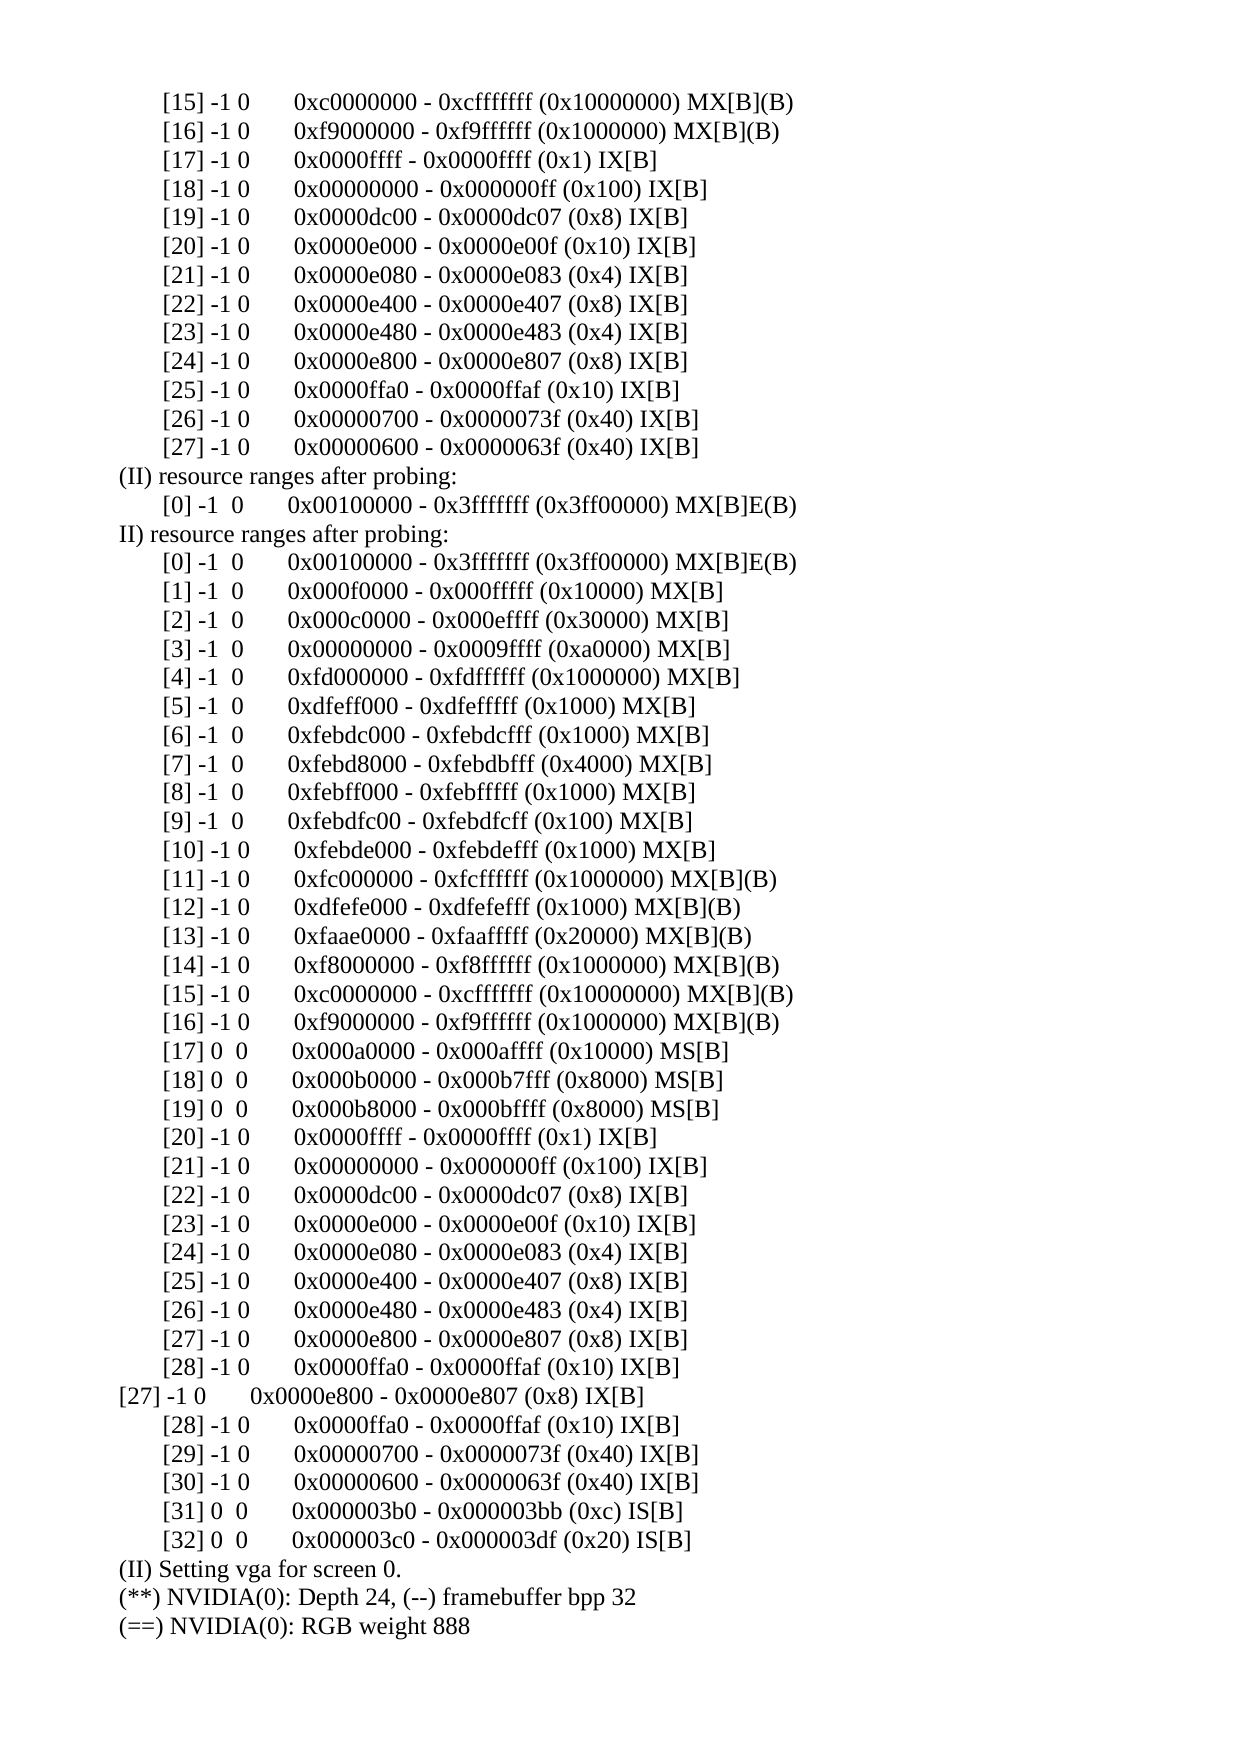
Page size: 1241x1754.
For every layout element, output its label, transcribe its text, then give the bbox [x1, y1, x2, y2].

text [23] -1 0 0x0000e000 - 0x0000e00f (0x10) IX[B] [119, 1209, 1121, 1237]
text [24] -1 0 0x0000e800 - 0x0000e807 (0x8) IX[B] [119, 346, 1121, 375]
text [18] -1 0 0x00000000 - 0x000000ff (0x100) IX[B] [119, 174, 1121, 202]
text [15] -1 0 0xc0000000 - 0xcfffffff (0x10000000) MX[B](B) [119, 87, 1121, 116]
text [0] -1 0 0x00100000 - 0x3fffffff (0x3ff00000) MX[B]E(B) [119, 490, 1121, 519]
text [20] -1 0 0x0000e000 - 0x0000e00f (0x10) IX[B] [119, 231, 1121, 260]
text [20] -1 0 0x0000ffff - 0x0000ffff (0x1) IX[B] [119, 1122, 1121, 1151]
text [9] -1 0 0xfebdfc00 - 0xfebdfcff (0x100) MX[B] [119, 806, 1121, 835]
text [27] -1 0 0x0000e800 - 0x0000e807 (0x8) IX[B] [119, 1324, 1121, 1352]
text [17] 0 0 0x000a0000 - 0x000affff (0x10000) MS[B] [119, 1036, 1121, 1065]
text [16] -1 0 0xf9000000 - 0xf9ffffff (0x1000000) MX[B](B) [119, 116, 1121, 145]
text [19] -1 0 0x0000dc00 - 0x0000dc07 (0x8) IX[B] [119, 202, 1121, 231]
text [12] -1 0 0xdfefe000 - 0xdfefefff (0x1000) MX[B](B) [119, 892, 1121, 921]
text [1] -1 0 0x000f0000 - 0x000fffff (0x10000) MX[B] [119, 576, 1121, 605]
text [7] -1 0 0xfebd8000 - 0xfebdbfff (0x4000) MX[B] [119, 749, 1121, 777]
text [15] -1 0 0xc0000000 - 0xcfffffff (0x10000000) MX[B](B) [119, 979, 1121, 1007]
text [13] -1 0 0xfaae0000 - 0xfaafffff (0x20000) MX[B](B) [119, 921, 1121, 950]
text [16] -1 0 0xf9000000 - 0xf9ffffff (0x1000000) MX[B](B) [119, 1007, 1121, 1036]
text [28] -1 0 0x0000ffa0 - 0x0000ffaf (0x10) IX[B] [119, 1410, 1121, 1439]
text [21] -1 0 0x0000e080 - 0x0000e083 (0x4) IX[B] [119, 260, 1121, 289]
text [22] -1 0 0x0000dc00 - 0x0000dc07 (0x8) IX[B] [119, 1180, 1121, 1209]
text [26] -1 0 0x0000e480 - 0x0000e483 (0x4) IX[B] [119, 1295, 1121, 1324]
text (II) resource ranges after probing: [119, 461, 1121, 490]
text [2] -1 0 0x000c0000 - 0x000effff (0x30000) MX[B] [119, 605, 1121, 634]
text [10] -1 0 0xfebde000 - 0xfebdefff (0x1000) MX[B] [119, 835, 1121, 864]
text [8] -1 0 0xfebff000 - 0xfebfffff (0x1000) MX[B] [119, 777, 1121, 806]
text [26] -1 0 0x00000700 - 0x0000073f (0x40) IX[B] [119, 404, 1121, 432]
text [27] -1 0 0x0000e800 - 0x0000e807 (0x8) IX[B] [119, 1381, 1121, 1410]
text [31] 0 0 0x000003b0 - 0x000003bb (0xc) IS[B] [119, 1496, 1121, 1525]
text [22] -1 0 0x0000e400 - 0x0000e407 (0x8) IX[B] [119, 289, 1121, 317]
text [32] 0 0 0x000003c0 - 0x000003df (0x20) IS[B] [119, 1525, 1121, 1554]
text [27] -1 0 0x00000600 - 0x0000063f (0x40) IX[B] [119, 432, 1121, 461]
text [23] -1 0 0x0000e480 - 0x0000e483 (0x4) IX[B] [119, 317, 1121, 346]
text [24] -1 0 0x0000e080 - 0x0000e083 (0x4) IX[B] [119, 1237, 1121, 1266]
text II) resource ranges after probing: [119, 519, 1121, 547]
text [25] -1 0 0x0000e400 - 0x0000e407 (0x8) IX[B] [119, 1266, 1121, 1295]
text [28] -1 0 0x0000ffa0 - 0x0000ffaf (0x10) IX[B] [119, 1352, 1121, 1381]
text [17] -1 0 0x0000ffff - 0x0000ffff (0x1) IX[B] [119, 145, 1121, 174]
text (II) Setting vga for screen 0. [119, 1554, 1121, 1582]
text (==) NVIDIA(0): RGB weight 888 [119, 1611, 1121, 1640]
text [4] -1 0 0xfd000000 - 0xfdffffff (0x1000000) MX[B] [119, 662, 1121, 691]
text [6] -1 0 0xfebdc000 - 0xfebdcfff (0x1000) MX[B] [119, 720, 1121, 749]
text [19] 0 0 0x000b8000 - 0x000bffff (0x8000) MS[B] [119, 1094, 1121, 1122]
text [18] 0 0 0x000b0000 - 0x000b7fff (0x8000) MS[B] [119, 1065, 1121, 1094]
text [0] -1 0 0x00100000 - 0x3fffffff (0x3ff00000) MX[B]E(B) [119, 547, 1121, 576]
text [29] -1 0 0x00000700 - 0x0000073f (0x40) IX[B] [119, 1439, 1121, 1467]
text [3] -1 0 0x00000000 - 0x0009ffff (0xa0000) MX[B] [119, 634, 1121, 662]
text (**) NVIDIA(0): Depth 24, (--) framebuffer bpp 32 [119, 1582, 1121, 1611]
text [30] -1 0 0x00000600 - 0x0000063f (0x40) IX[B] [119, 1467, 1121, 1496]
text [25] -1 0 0x0000ffa0 - 0x0000ffaf (0x10) IX[B] [119, 375, 1121, 404]
text [14] -1 0 0xf8000000 - 0xf8ffffff (0x1000000) MX[B](B) [119, 950, 1121, 979]
text [11] -1 0 0xfc000000 - 0xfcffffff (0x1000000) MX[B](B) [119, 864, 1121, 892]
text [5] -1 0 0xdfeff000 - 0xdfefffff (0x1000) MX[B] [119, 691, 1121, 720]
text [21] -1 0 0x00000000 - 0x000000ff (0x100) IX[B] [119, 1151, 1121, 1180]
